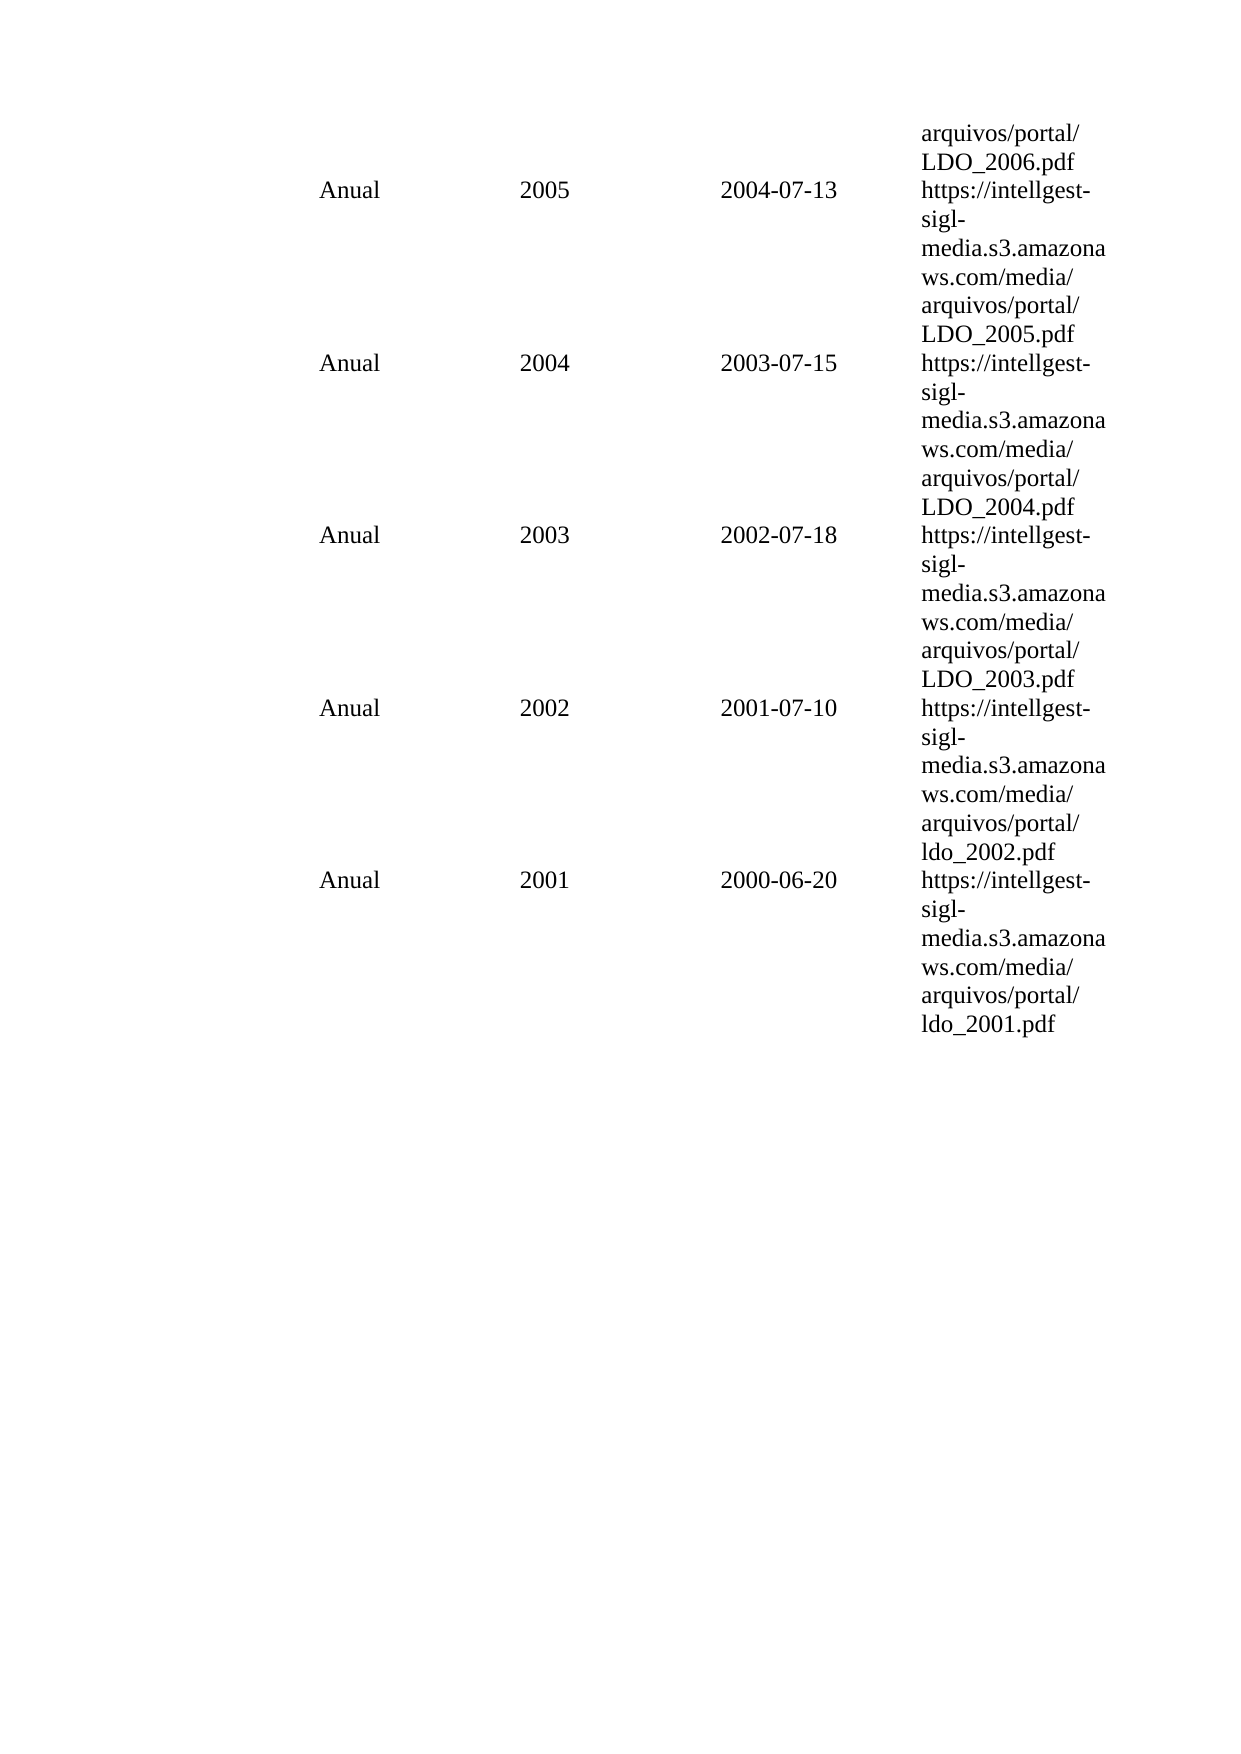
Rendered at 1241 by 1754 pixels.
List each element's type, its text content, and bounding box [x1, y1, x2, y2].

table_cell 2001 [520, 866, 720, 1038]
table_cell 2004-07-13 [720, 176, 921, 348]
table_cell [118, 521, 319, 693]
table_cell 2000-06-20 [720, 866, 921, 1038]
table_cell Anual [319, 176, 519, 348]
table_cell Anual [319, 348, 519, 521]
table_cell [720, 118, 921, 176]
table_cell arquivos/portal/LDO_2006.pdf [921, 118, 1122, 176]
table_cell 2005 [520, 176, 720, 348]
table_cell [118, 348, 319, 521]
table_cell [118, 693, 319, 866]
table_cell 2002-07-18 [720, 521, 921, 693]
table_cell 2001-07-10 [720, 693, 921, 866]
table_cell 2004 [520, 348, 720, 521]
table_cell https://intellgest-sigl-media.s3.amazonaws.com/media/arquivos/portal/LDO_2003.pdf [921, 521, 1122, 693]
table_cell 2003 [520, 521, 720, 693]
table_cell [520, 118, 720, 176]
table_cell [118, 176, 319, 348]
table_cell https://intellgest-sigl-media.s3.amazonaws.com/media/arquivos/portal/ldo_2001.pdf [921, 866, 1122, 1038]
table_cell https://intellgest-sigl-media.s3.amazonaws.com/media/arquivos/portal/LDO_2004.pdf [921, 348, 1122, 521]
table_cell https://intellgest-sigl-media.s3.amazonaws.com/media/arquivos/portal/LDO_2005.pdf [921, 176, 1122, 348]
table_cell [319, 118, 519, 176]
table_cell [118, 118, 319, 176]
table_cell Anual [319, 693, 519, 866]
table_cell https://intellgest-sigl-media.s3.amazonaws.com/media/arquivos/portal/ldo_2002.pdf [921, 693, 1122, 866]
table_cell Anual [319, 521, 519, 693]
table_cell Anual [319, 866, 519, 1038]
table_cell 2003-07-15 [720, 348, 921, 521]
table_cell 2002 [520, 693, 720, 866]
table_cell [118, 866, 319, 1038]
